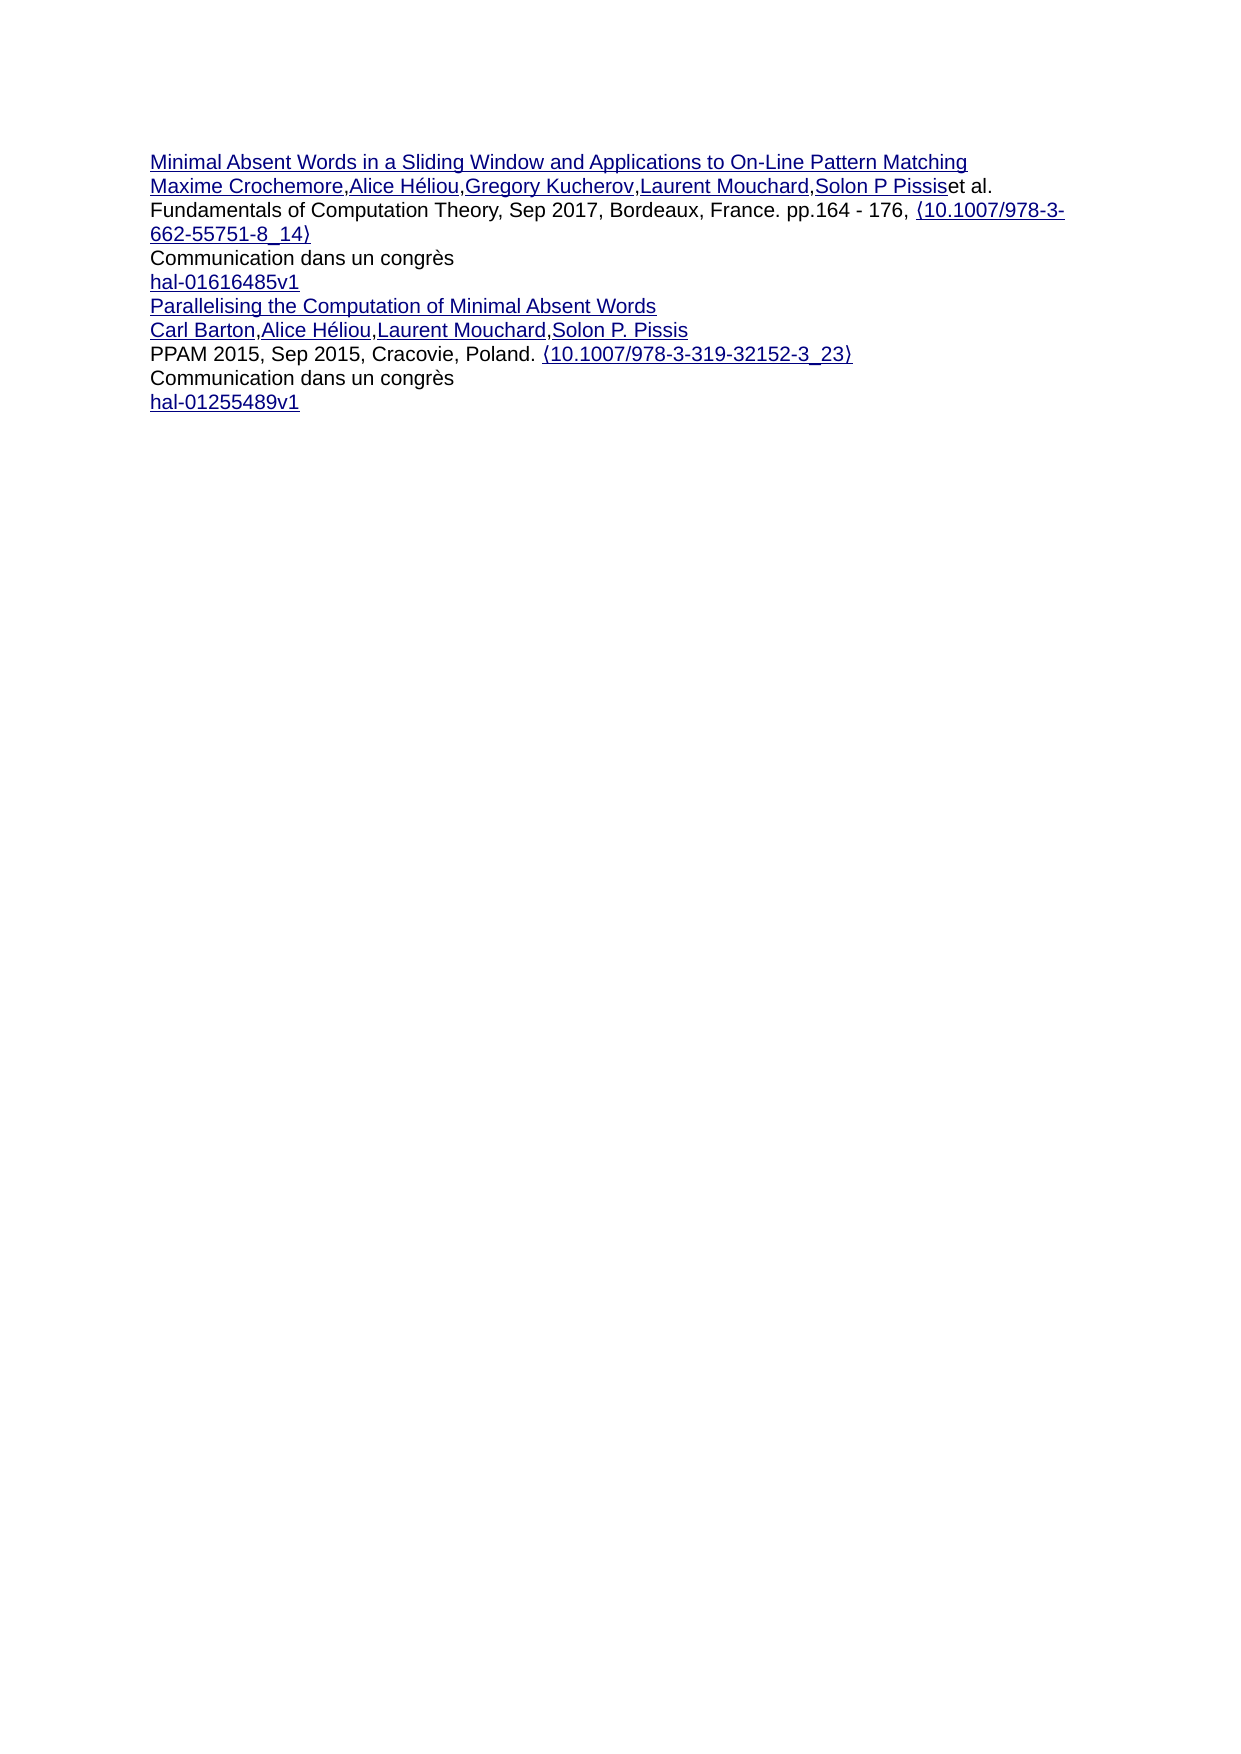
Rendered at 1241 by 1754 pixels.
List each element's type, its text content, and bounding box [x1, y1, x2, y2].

table_cell Parallelising the Computation of Minimal Absent Words Carl Barton,Alice Héliou,Laurent Mouchard,Solon P. Pissis PPAM 2015, Sep 2015, Cracovie, Poland. ⟨10.1007/978-3-319-32152-3_23⟩ Communication dans un congrès hal-01255489v1 [150, 294, 1090, 413]
table_header Minimal Absent Words in a Sliding Window and Applications to On-Line Pattern Matching Maxime Crochemore,Alice Héliou,Gregory Kucherov,Laurent Mouchard,Solon P Pissiset al. Fundamentals of Computation Theory, Sep 2017, Bordeaux, France. pp.164 - 176, ⟨10.1007/978-3-662-55751-8_14⟩ Communication dans un congrès hal-01616485v1 [150, 150, 1090, 294]
